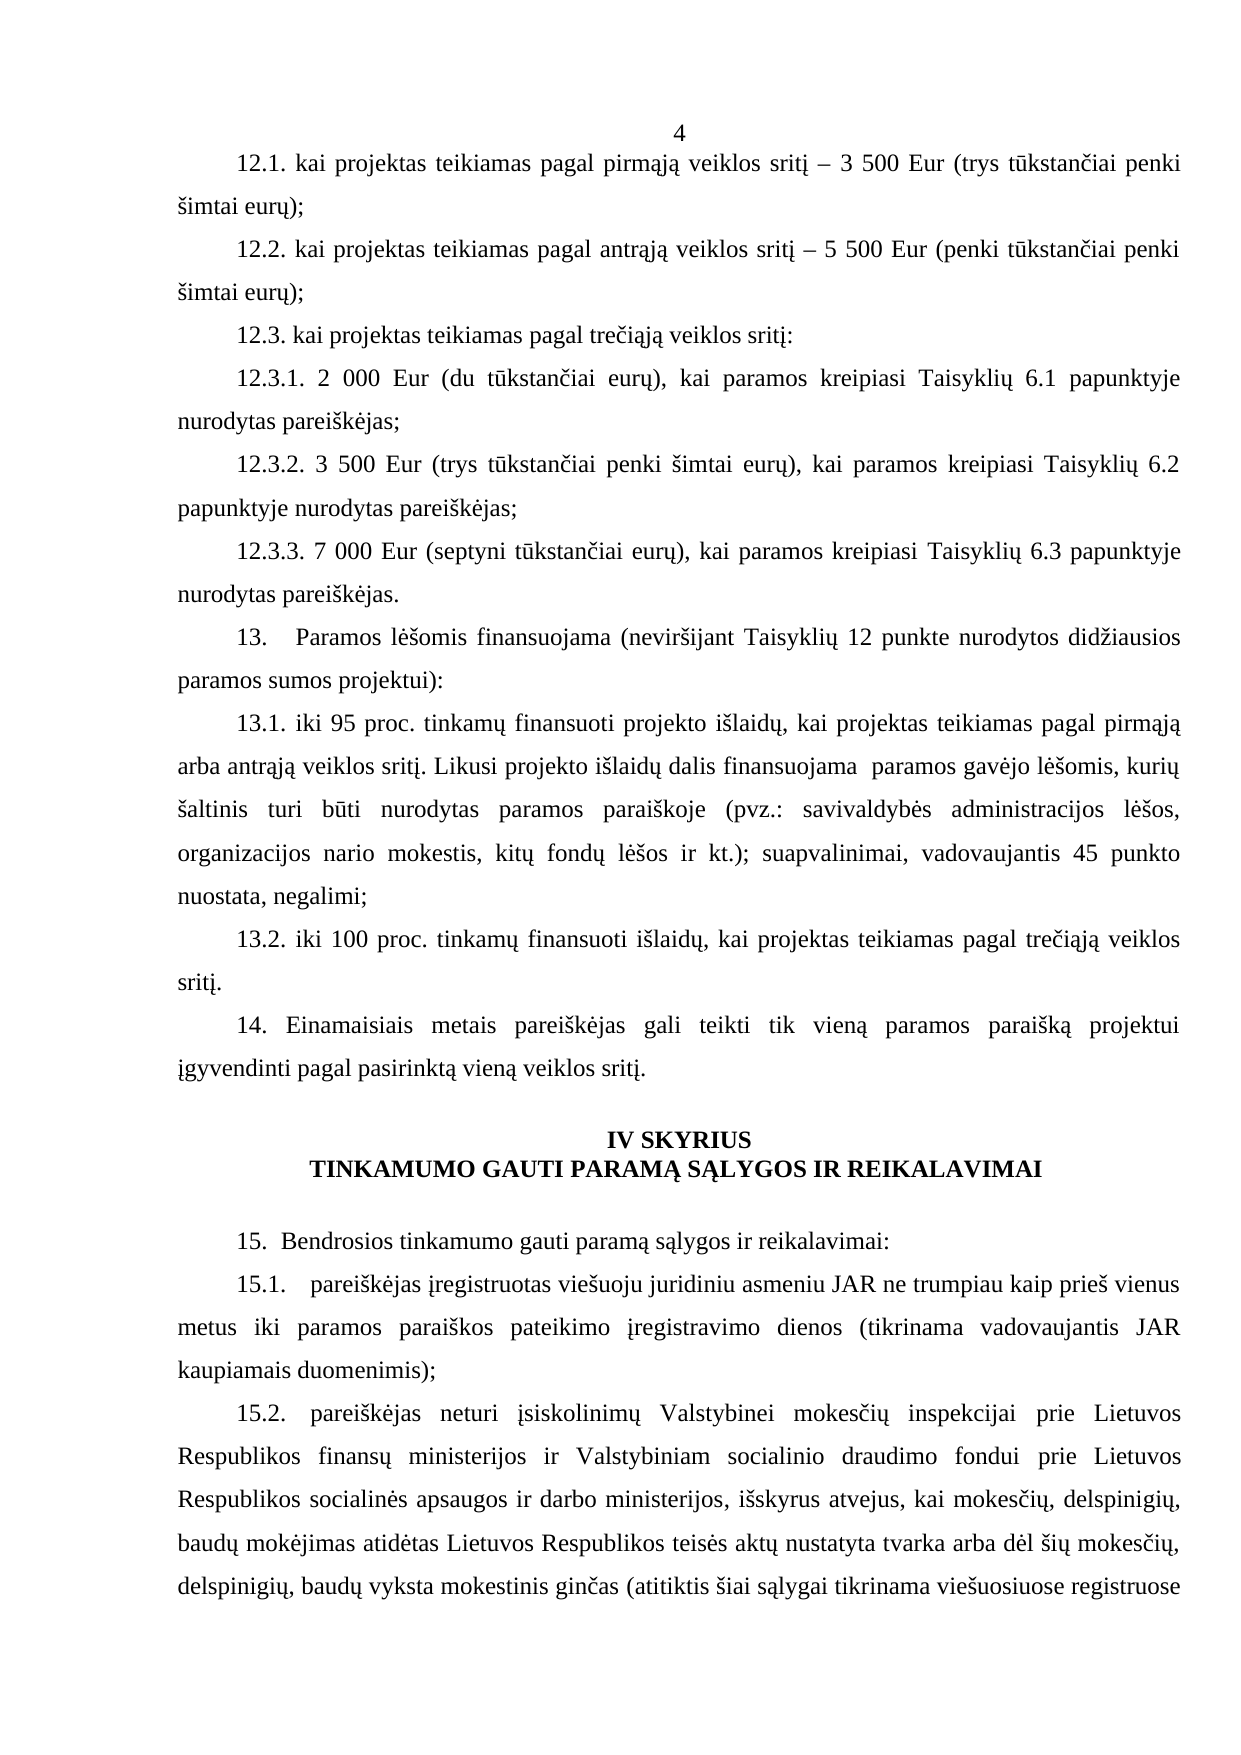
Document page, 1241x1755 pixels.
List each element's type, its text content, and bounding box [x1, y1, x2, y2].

text 12.3.1. 2 000 Eur (du tūkstančiai eurų), kai paramos kreipiasi Taisyklių 6.1 papunktyje nurodytas pareiškėjas; [177, 363, 1181, 435]
text 12.1. kai projektas teikiamas pagal pirmąją veiklos sritį – 3 500 Eur (trys tūkstančiai penki šimtai eurų); [177, 148, 1181, 219]
text 13. Paramos lėšomis finansuojama (neviršijant Taisyklių 12 punkte nurodytos didžiausios paramos sumos projektui): [177, 622, 1181, 694]
text 15.1. pareiškėjas įregistruotas viešuoju juridiniu asmeniu JAR ne trumpiau kaip prieš vienus metus iki paramos paraiškos pateikimo įregistravimo dienos (tikrinama vadovaujantis JAR kaupiamais duomenimis); [177, 1269, 1181, 1384]
text 13.2. iki 100 proc. tinkamų finansuoti išlaidų, kai projektas teikiamas pagal trečiąją veiklos sritį. [177, 924, 1181, 996]
text 15.2. pareiškėjas neturi įsiskolinimų Valstybinei mokesčių inspekcijai prie Lietuvos Respublikos finansų ministerijos ir Valstybiniam socialinio draudimo fondui prie Lietuvos Respublikos socialinės apsaugos ir darbo ministerijos, išskyrus atvejus, kai mokesčių, delspinigių, baudų mokėjimas atidėtas Lietuvos Respublikos teisės aktų nustatyta tvarka arba dėl šių mokesčių, delspinigių, baudų vyksta mokestinis ginčas (atitiktis šiai sąlygai tikrinama viešuosiuose registruose [177, 1398, 1181, 1599]
text TINKAMUMO GAUTI PARAMĄ SĄLYGOS IR REIKALAVIMAI [177, 1154, 1181, 1183]
text 12.2. kai projektas teikiamas pagal antrąją veiklos sritį – 5 500 Eur (penki tūkstančiai penki šimtai eurų); [177, 234, 1181, 306]
text 12.3.3. 7 000 Eur (septyni tūkstančiai eurų), kai paramos kreipiasi Taisyklių 6.3 papunktyje nurodytas pareiškėjas. [177, 536, 1181, 608]
text 12.3.2. 3 500 Eur (trys tūkstančiai penki šimtai eurų), kai paramos kreipiasi Taisyklių 6.2 papunktyje nurodytas pareiškėjas; [177, 449, 1181, 521]
text 15. Bendrosios tinkamumo gauti paramą sąlygos ir reikalavimai: [177, 1226, 1181, 1254]
text 13.1. iki 95 proc. tinkamų finansuoti projekto išlaidų, kai projektas teikiamas pagal pirmąją arba antrąją veiklos sritį. Likusi projekto išlaidų dalis finansuojama paramos gavėjo lėšomis, kurių šaltinis turi būti nurodytas paramos paraiškoje (pvz.: savivaldybės administracijos lėšos, organizacijos nario mokestis, kitų fondų lėšos ir kt.); suapvalinimai, vadovaujantis 45 punkto nuostata, negalimi; [177, 708, 1181, 909]
text 12.3. kai projektas teikiamas pagal trečiąją veiklos sritį: [177, 320, 1181, 349]
text 14. Einamaisiais metais pareiškėjas gali teikti tik vieną paramos paraišką projektui įgyvendinti pagal pasirinktą vieną veiklos sritį. [177, 1010, 1181, 1082]
text IV SKYRIUS [177, 1125, 1181, 1154]
